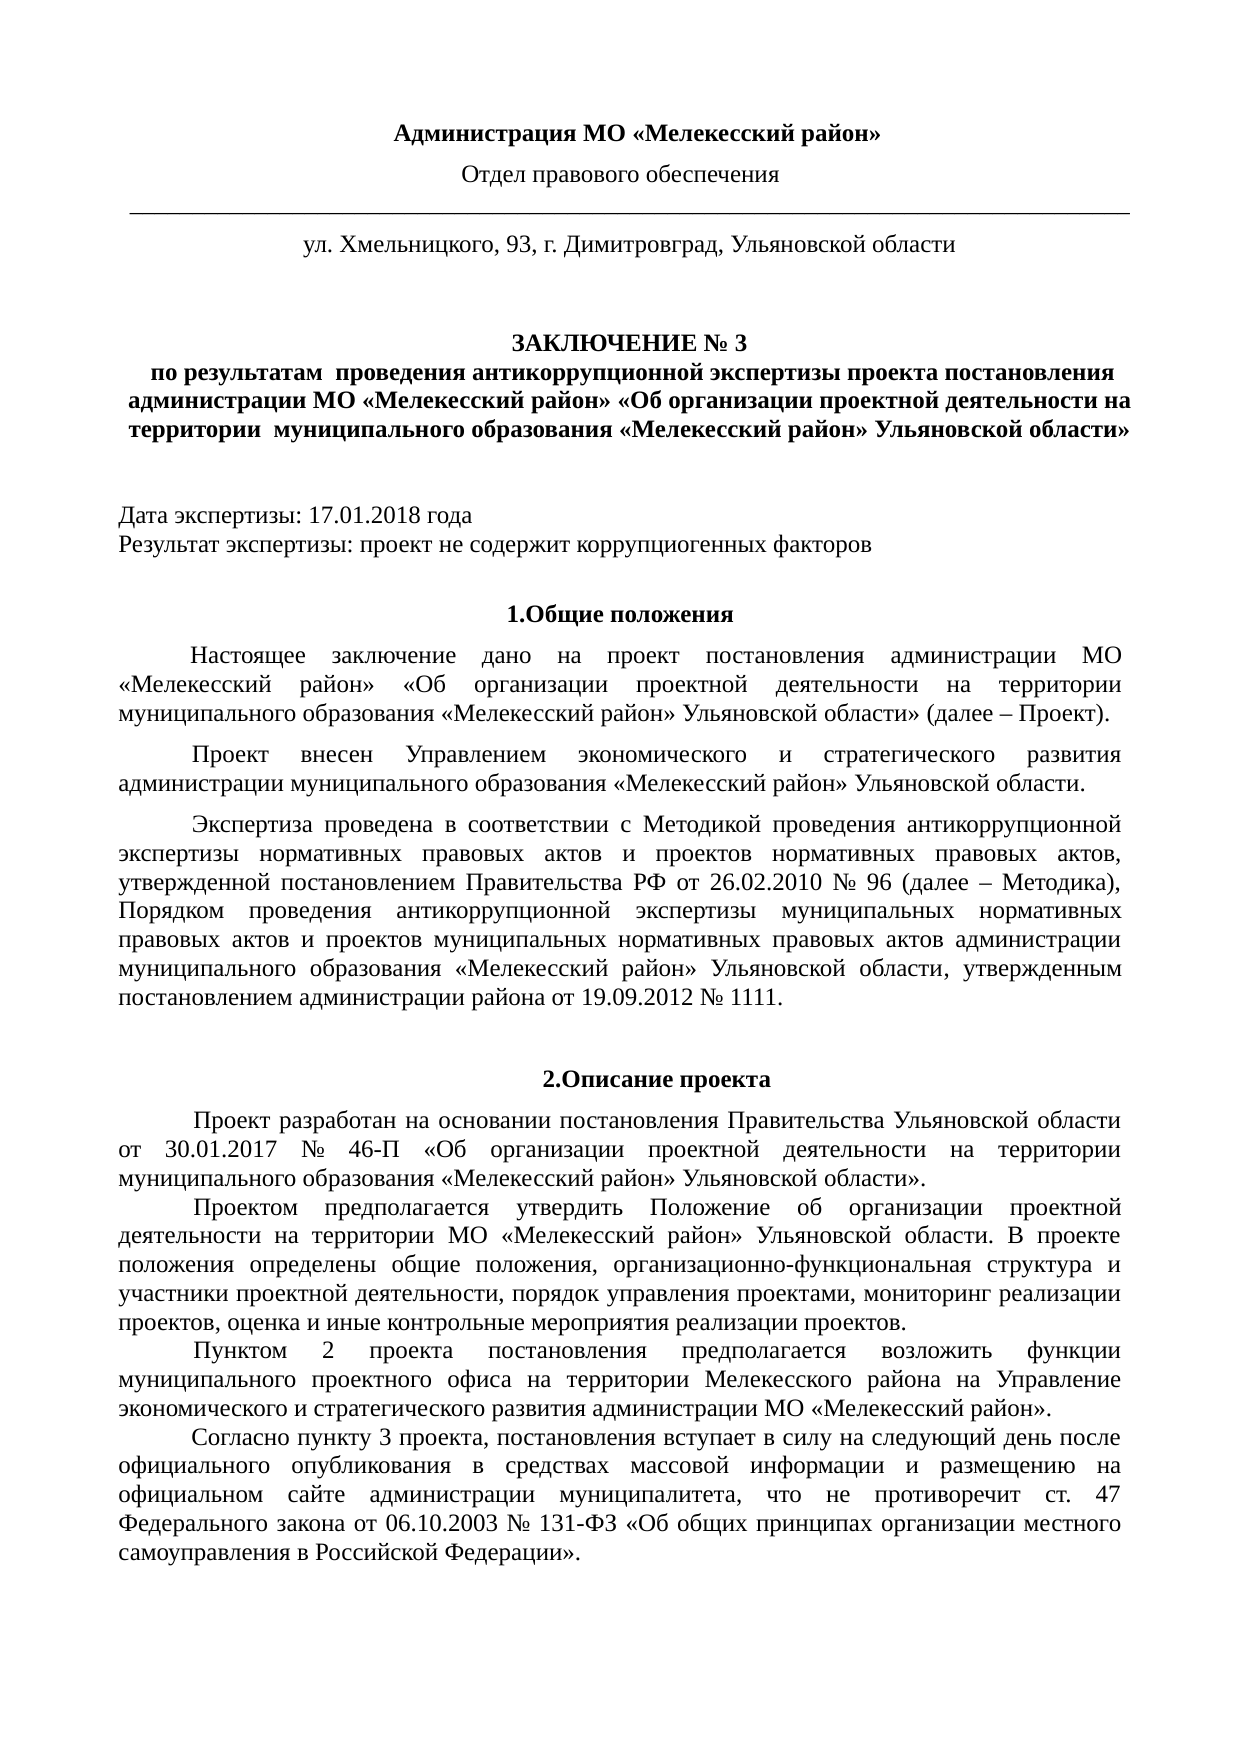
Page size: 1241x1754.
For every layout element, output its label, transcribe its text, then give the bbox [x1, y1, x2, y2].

text Отдел правового обеспечения [118, 159, 1122, 188]
text Дата экспертизы: 17.01.2018 года Результат экспертизы: проект не содержит коррупциогенных факторов [118, 501, 1122, 558]
text Настоящее заключение дано на проект постановления администрации МО «Мелекесский район» «Об организации проектной деятельности на территории муниципального образования «Мелекесский район» Ульяновской области» (далее – Проект). [118, 641, 1122, 727]
text Проект разработан на основании постановления Правительства Ульяновской области от 30.01.2017 № 46-П «Об организации проектной деятельности на территории муниципального образования «Мелекесский район» Ульяновской области». [118, 1106, 1122, 1192]
text Экспертиза проведена в соответствии с Методикой проведения антикоррупционной экспертизы нормативных правовых актов и проектов нормативных правовых актов, утвержденной постановлением Правительства РФ от 26.02.2010 № 96 (далее – Методика), Порядком проведения антикоррупционной экспертизы муниципальных нормативных правовых актов и проектов муниципальных нормативных правовых актов администрации муниципального образования «Мелекесский район» Ульяновской области, утвержденным постановлением администрации района от 19.09.2012 № 1111. [118, 809, 1122, 1011]
text ________________________________________________________________________________ [118, 188, 1141, 217]
text ЗАКЛЮЧЕНИЕ № 3 [118, 328, 1141, 357]
text по результатам проведения антикоррупционной экспертизы проекта постановления администрации МО «Мелекесский район» «Об организации проектной деятельности на территории муниципального образования «Мелекесский район» Ульяновской области» [118, 357, 1141, 443]
text 1.Общие положения [118, 599, 1122, 628]
text Администрация МО «Мелекесский район» [118, 118, 1156, 147]
text Проект внесен Управлением экономического и стратегического развития администрации муниципального образования «Мелекесский район» Ульяновской области. [118, 739, 1122, 797]
text Пунктом 2 проекта постановления предполагается возложить функции муниципального проектного офиса на территории Мелекесского района на Управление экономического и стратегического развития администрации МО «Мелекесский район». [118, 1336, 1122, 1422]
text 2.Описание проекта [118, 1064, 1122, 1093]
text ул. Хмельницкого, 93, г. Димитровград, Ульяновской области [118, 229, 1141, 258]
text Проектом предполагается утвердить Положение об организации проектной деятельности на территории МО «Мелекесский район» Ульяновской области. В проекте положения определены общие положения, организационно-функциональная структура и участники проектной деятельности, порядок управления проектами, мониторинг реализации проектов, оценка и иные контрольные мероприятия реализации проектов. [118, 1192, 1122, 1336]
text Согласно пункту 3 проекта, постановления вступает в силу на следующий день после официального опубликования в средствах массовой информации и размещению на официальном сайте администрации муниципалитета, что не противоречит ст. 47 Федерального закона от 06.10.2003 № 131-ФЗ «Об общих принципах организации местного самоуправления в Российской Федерации». [118, 1422, 1122, 1566]
